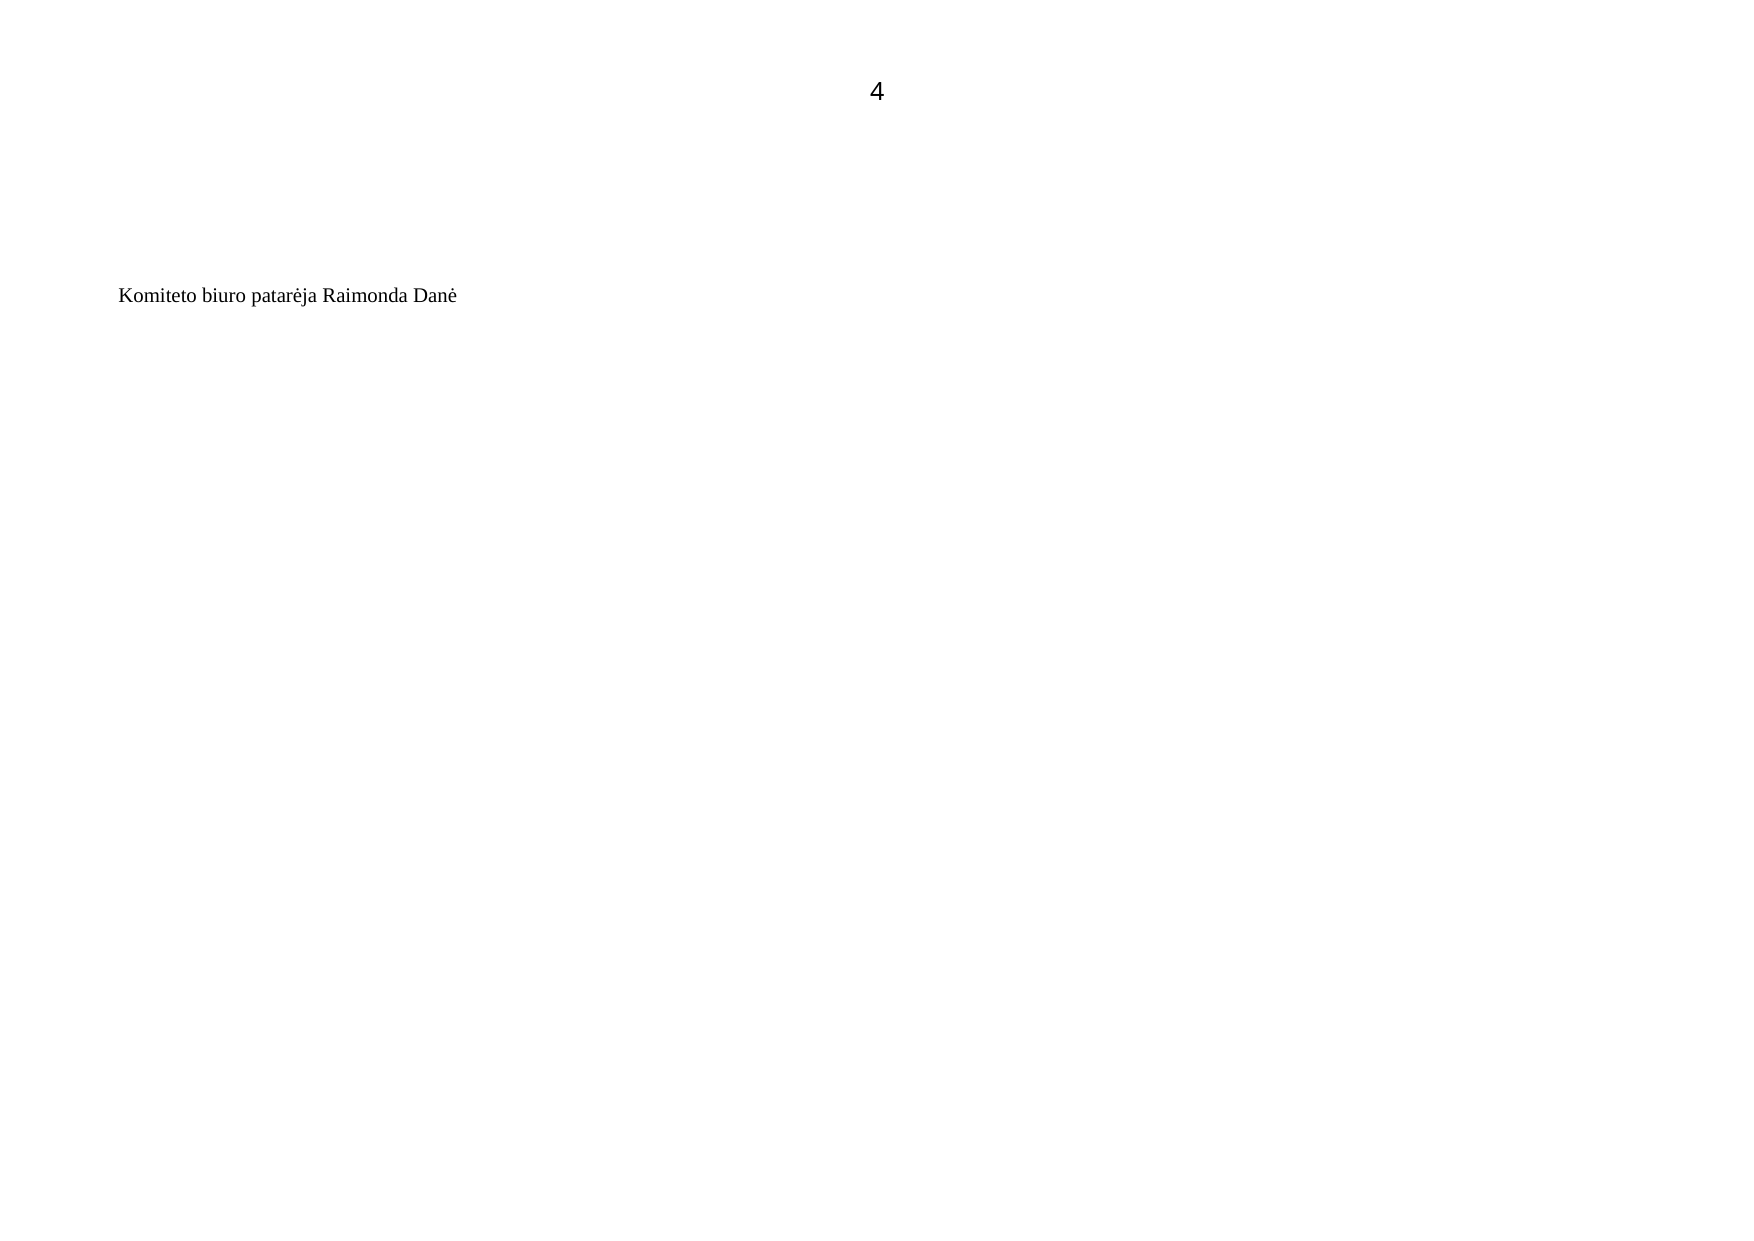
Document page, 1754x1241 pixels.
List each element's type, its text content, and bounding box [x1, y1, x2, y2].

text Komiteto biuro patarėja Raimonda Danė [118, 283, 1636, 307]
